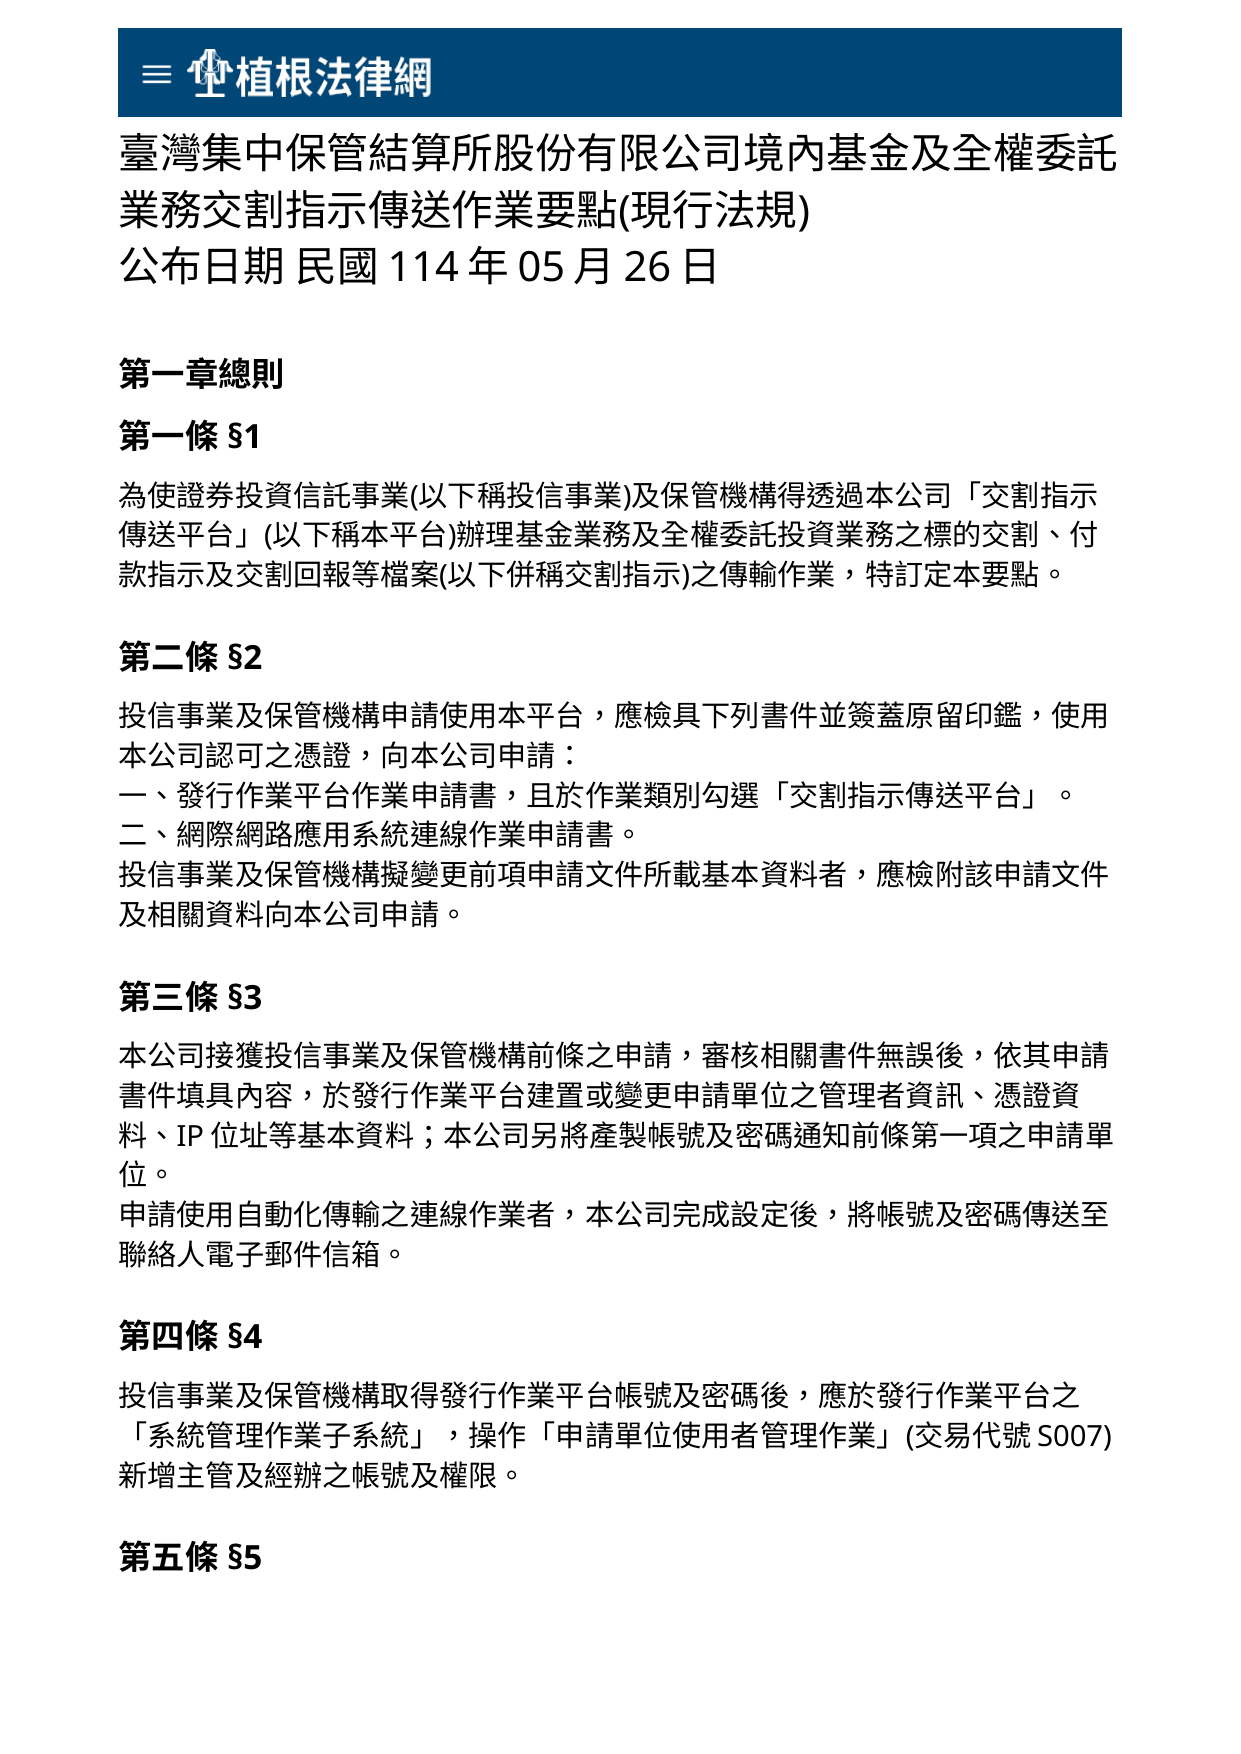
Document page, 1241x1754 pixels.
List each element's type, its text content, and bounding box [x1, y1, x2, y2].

text 第一章總則 [118, 351, 1122, 396]
text 本公司接獲投信事業及保管機構前條之申請，審核相關書件無誤後，依其申請書件填具內容，於發行作業平台建置或變更申請單位之管理者資訊、憑證資料、IP位址等基本資料；本公司另將產製帳號及密碼通知前條第一項之申請單位。 [118, 1036, 1122, 1194]
text 投信事業及保管機構取得發行作業平台帳號及密碼後，應於發行作業平台之「系統管理作業子系統」，操作「申請單位使用者管理作業」(交易代號S007)新增主管及經辦之帳號及權限。 [118, 1375, 1122, 1494]
text 申請使用自動化傳輸之連線作業者，本公司完成設定後，將帳號及密碼傳送至聯絡人電子郵件信箱。 [118, 1194, 1122, 1274]
picture [118, 28, 1122, 117]
text 二、網際網路應用系統連線作業申請書。 [118, 815, 1122, 854]
text 投信事業及保管機構申請使用本平台，應檢具下列書件並簽蓋原留印鑑，使用本公司認可之憑證，向本公司申請： [118, 696, 1122, 775]
text 投信事業及保管機構擬變更前項申請文件所載基本資料者，應檢附該申請文件及相關資料向本公司申請。 [118, 854, 1122, 934]
text 第五條 §5 [118, 1534, 1122, 1579]
text 為使證券投資信託事業(以下稱投信事業)及保管機構得透過本公司「交割指示傳送平台」(以下稱本平台)辦理基金業務及全權委託投資業務之標的交割、付款指示及交割回報等檔案(以下併稱交割指示)之傳輸作業，特訂定本要點。 [118, 475, 1122, 594]
text 第一條 §1 [118, 413, 1122, 458]
text 第四條 §4 [118, 1313, 1122, 1359]
text 第二條 §2 [118, 633, 1122, 679]
text 公布日期 民國114年05月26日 [118, 237, 1122, 294]
text 第三條 §3 [118, 973, 1122, 1019]
text 一、發行作業平台作業申請書，且於作業類別勾選「交割指示傳送平台」。 [118, 775, 1122, 815]
text 臺灣集中保管結算所股份有限公司境內基金及全權委託業務交割指示傳送作業要點(現行法規) [118, 123, 1122, 237]
